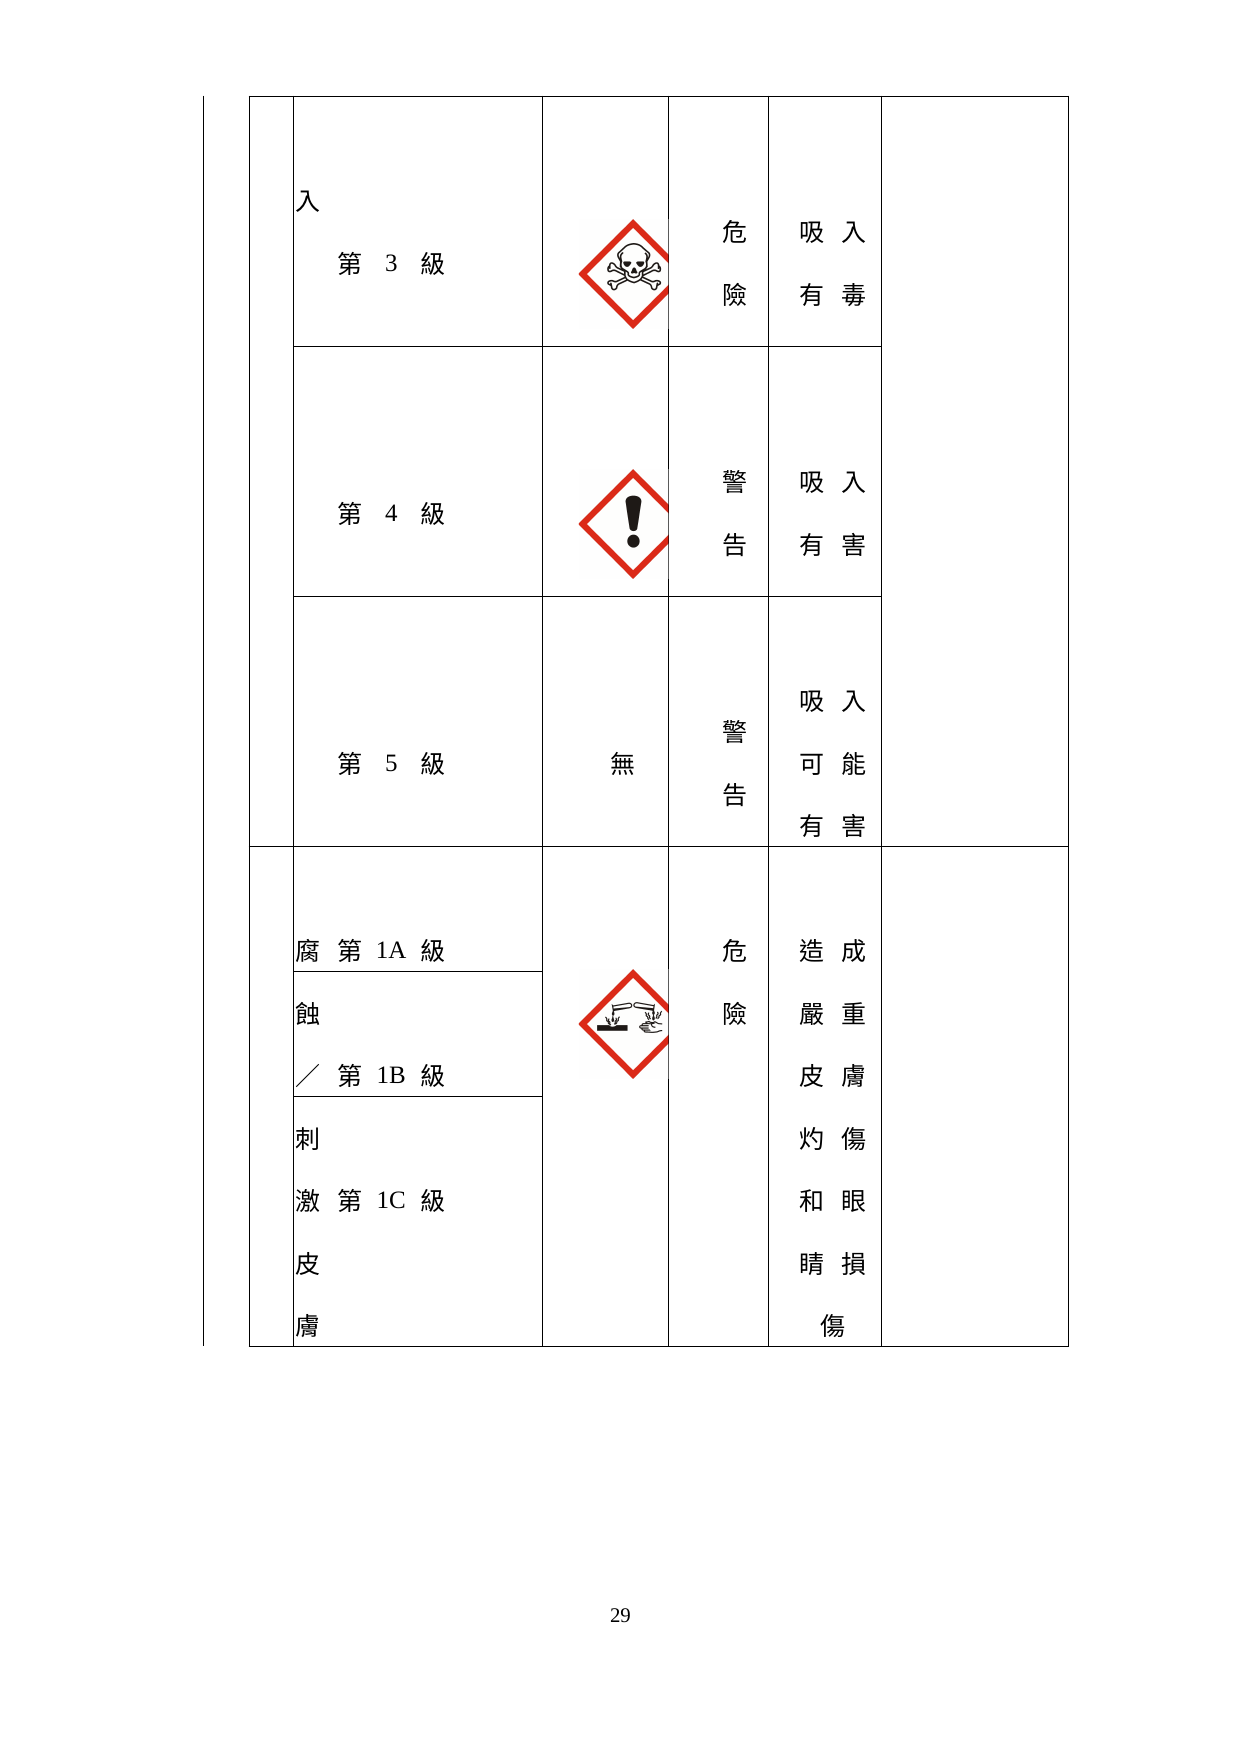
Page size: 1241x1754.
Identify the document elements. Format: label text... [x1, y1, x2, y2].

table_cell [204, 346, 249, 596]
table_cell 急毒性物質： 吸入 [250, 97, 293, 846]
table_cell 第5級 [294, 597, 542, 846]
table_cell 吸入可能有害 [769, 597, 881, 846]
table_cell [543, 847, 668, 1346]
table_cell 第1B級 [294, 972, 542, 1096]
table_cell [204, 596, 249, 846]
table_cell [543, 97, 668, 346]
table_cell [882, 847, 1068, 1346]
table_cell [882, 97, 1068, 846]
table_cell 無 [543, 597, 668, 846]
table_cell [204, 846, 249, 971]
table_cell [204, 971, 249, 1096]
table_cell 第4級 [294, 347, 542, 596]
table_cell 腐蝕／刺激皮膚物質 [250, 847, 293, 1346]
table_cell 警告 [669, 597, 768, 846]
table_cell 吸入有毒 [769, 97, 881, 346]
table_cell 危險 [669, 97, 768, 346]
table_cell 吸入有害 [769, 347, 881, 596]
table_cell 警告 [669, 347, 768, 596]
table_cell [204, 1096, 249, 1346]
table_cell 第1C級 [294, 1097, 542, 1346]
table_cell 危險 [669, 847, 768, 1346]
table_cell 造成嚴重皮膚灼傷和眼睛損傷 [769, 847, 881, 1346]
table_cell [543, 347, 668, 596]
table_cell 第1A級 [294, 847, 542, 971]
table_cell 第3級 [294, 97, 542, 346]
table_cell [204, 96, 249, 346]
